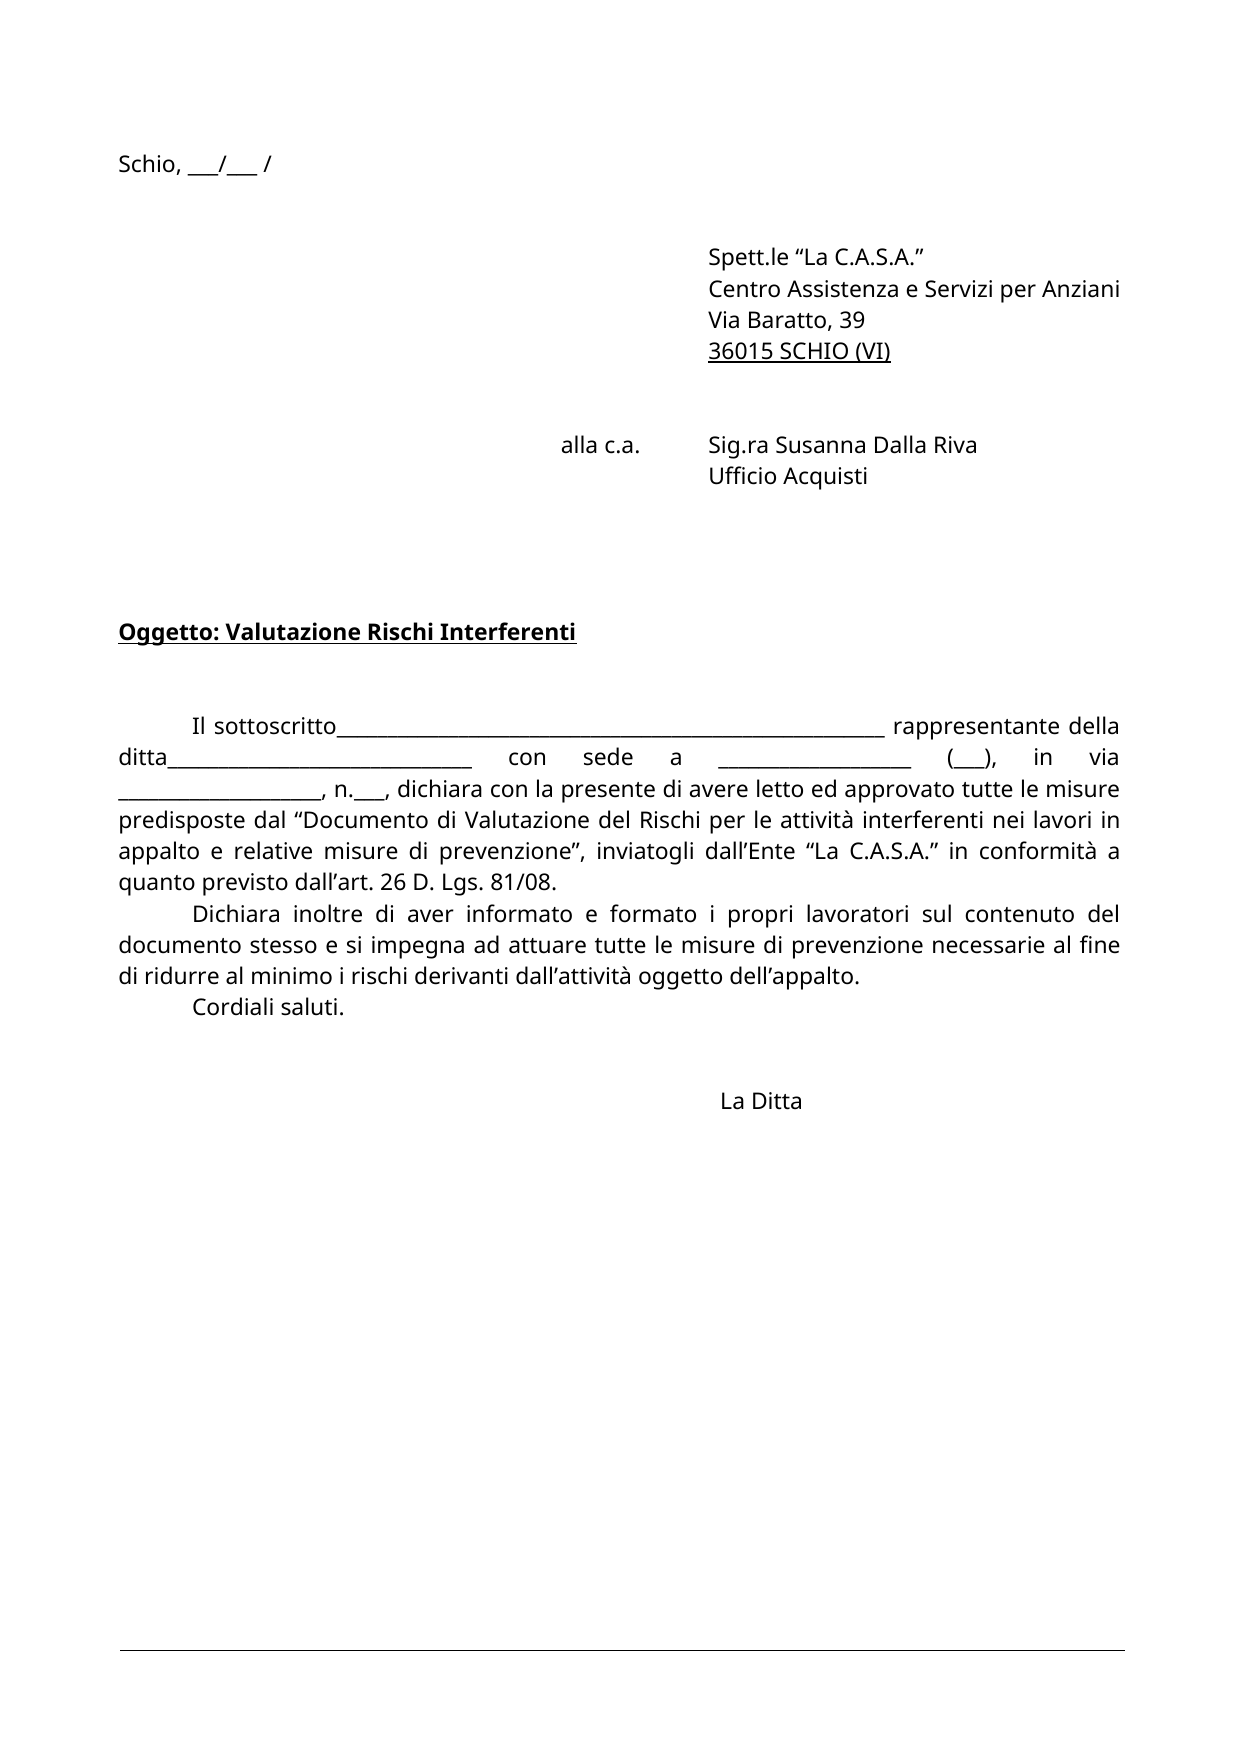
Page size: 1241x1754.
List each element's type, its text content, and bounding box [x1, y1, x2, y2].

text Via Baratto, 39 [118, 304, 1122, 335]
text Cordiali saluti. [118, 991, 1122, 1023]
text alla c.a. Sig.ra Susanna Dalla Riva [118, 429, 1122, 460]
text 36015 SCHIO (VI) [118, 335, 1122, 366]
text Oggetto: Valutazione Rischi Interferenti [118, 616, 1122, 648]
text Spett.le “La C.A.S.A.” [118, 241, 1122, 273]
text La Ditta [118, 1085, 1122, 1148]
text Schio, ___/___ / [118, 148, 1122, 179]
text Centro Assistenza e Servizi per Anziani [118, 273, 1122, 304]
text Dichiara inoltre di aver informato e formato i propri lavoratori sul contenuto del documento stesso e si impegna ad attuare tutte le misure di prevenzione necessarie al fine di ridurre al minimo i rischi derivanti dall’attività oggetto dell’appalto. [118, 898, 1122, 991]
text Ufficio Acquisti [634, 460, 1122, 491]
text Il sottoscritto______________________________________________________ rappresentante della ditta______________________________ con sede a ___________________ (___), in via ____________________, n.___, dichiara con la presente di avere letto ed approvato tutte le misure predisposte dal “Documento di Valutazione del Rischi per le attività interferenti nei lavori in appalto e relative misure di prevenzione”, inviatogli dall’Ente “La C.A.S.A.” in conformità a quanto previsto dall’art. 26 D. Lgs. 81/08. [118, 710, 1122, 898]
